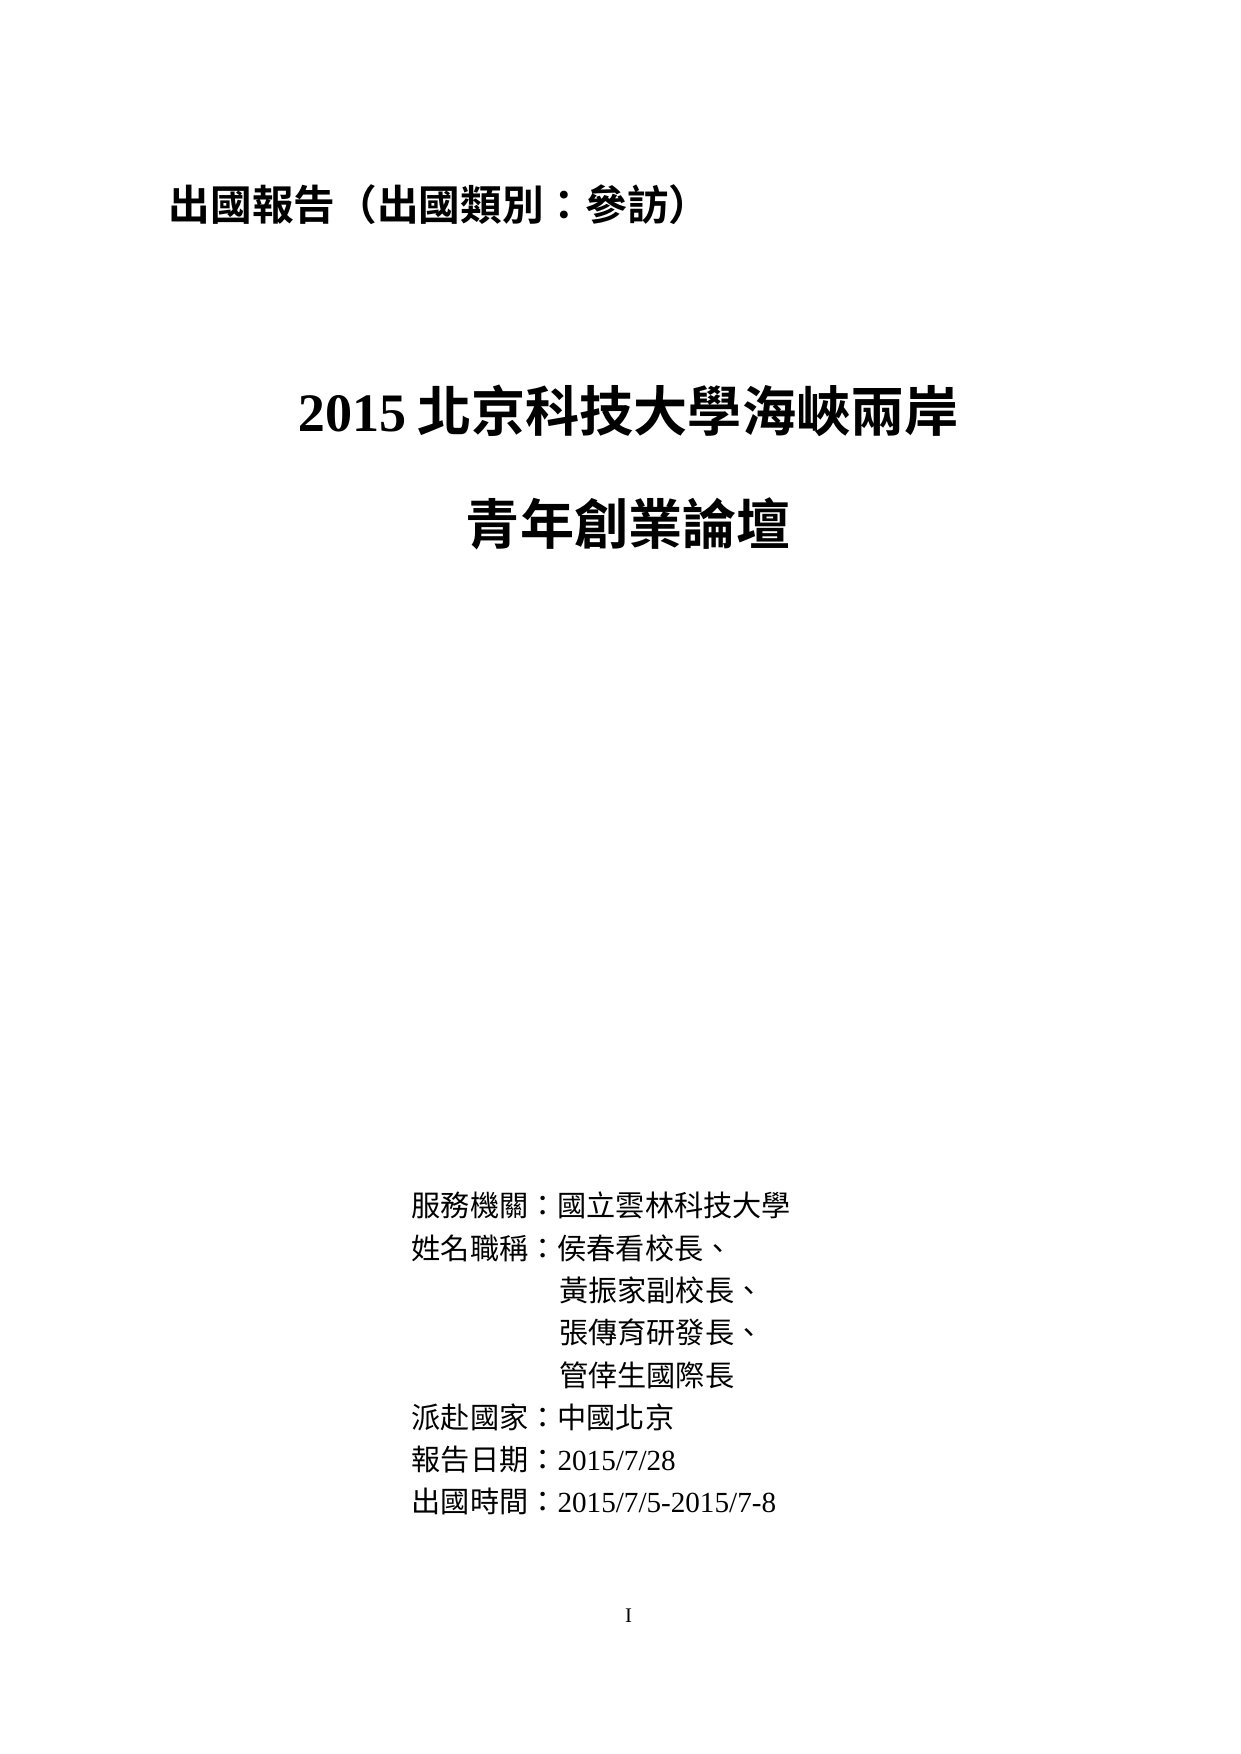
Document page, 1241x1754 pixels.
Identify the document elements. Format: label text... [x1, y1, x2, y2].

text 2015北京科技大學海峽兩岸 [169, 352, 1087, 464]
text 服務機關：國立雲林科技大學 [411, 1183, 876, 1225]
text 出國報告（出國類別：參訪） [169, 164, 1087, 239]
text 張傳育研發長、 [559, 1310, 876, 1352]
text 出國時間：2015/7/5-2015/7-8 [411, 1479, 876, 1521]
text 派赴國家：中國北京 [411, 1394, 876, 1437]
text 姓名職稱：侯春看校長、 [411, 1225, 876, 1268]
text 管倖生國際長 [559, 1352, 876, 1394]
text 黃振家副校長、 [559, 1268, 876, 1310]
text 青年創業論壇 [169, 464, 1087, 577]
text 報告日期：2015/7/28 [411, 1437, 876, 1479]
